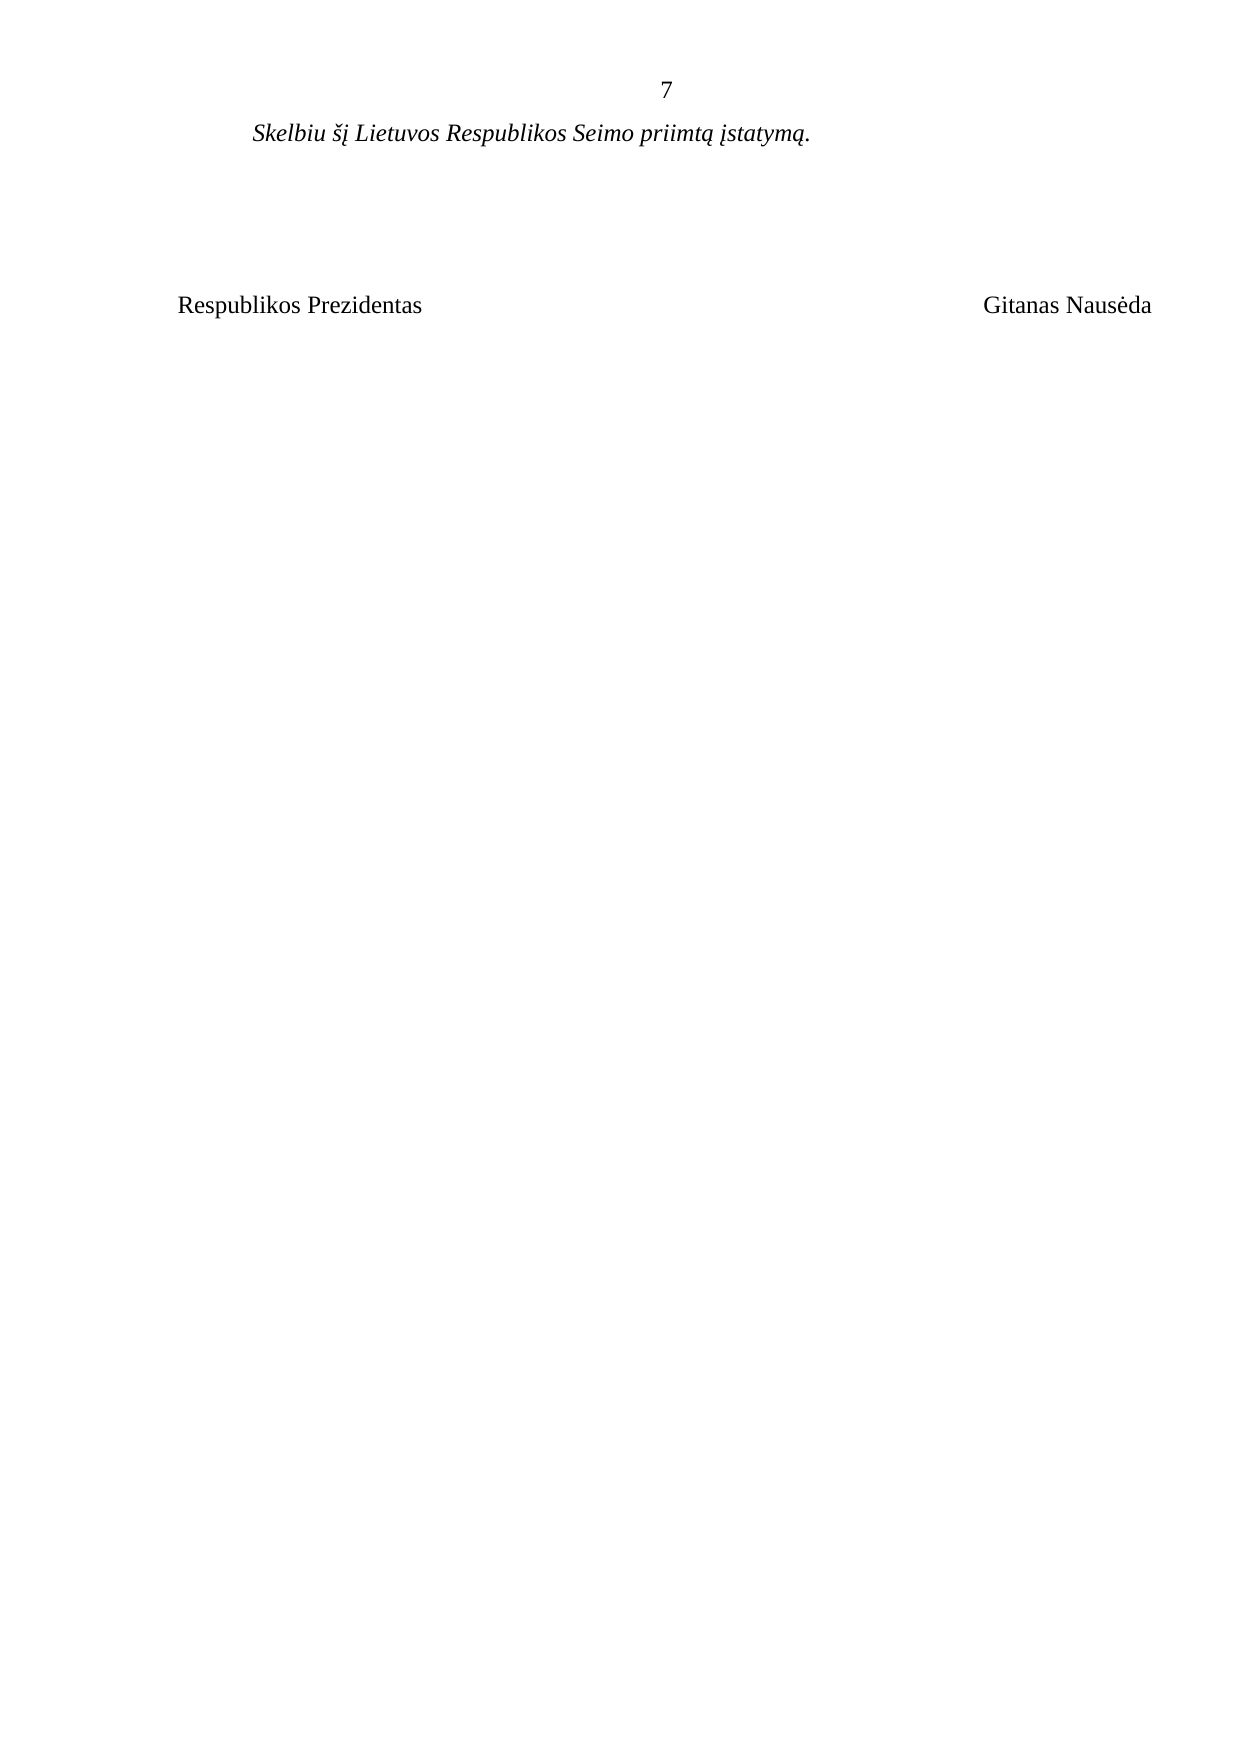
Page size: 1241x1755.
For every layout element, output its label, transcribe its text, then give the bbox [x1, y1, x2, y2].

text Skelbiu šį Lietuvos Respublikos Seimo priimtą įstatymą. [177, 118, 1152, 147]
text Respublikos Prezidentas Gitanas Nausėda [177, 291, 1152, 319]
